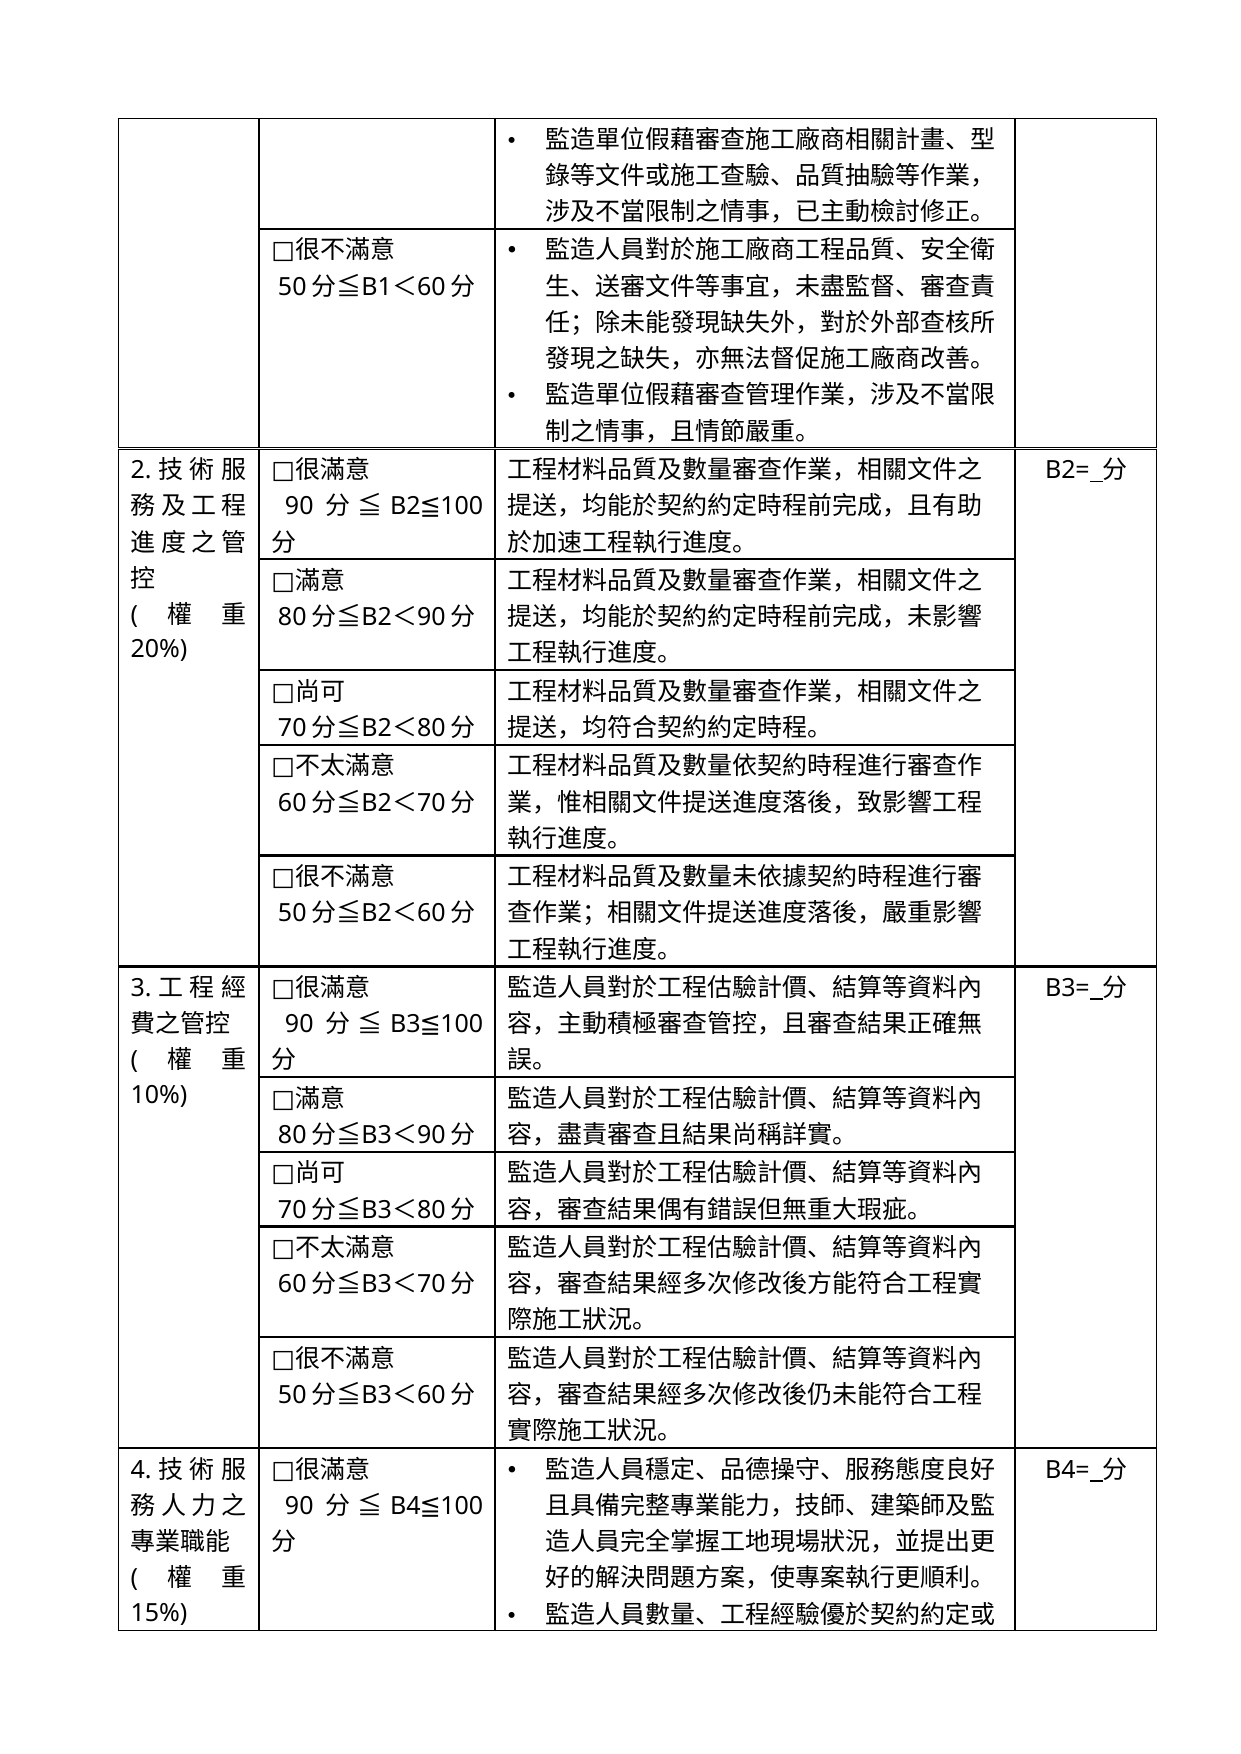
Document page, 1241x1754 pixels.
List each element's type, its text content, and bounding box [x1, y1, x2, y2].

table_cell □不太滿意 60分≦B3＜70分 [260, 1228, 494, 1336]
table_cell 工程材料品質及數量未依據契約時程進行審查作業；相關文件提送進度落後，嚴重影響工程執行進度。 [496, 857, 1014, 965]
table_cell □很滿意 90分≦B2≦100分 [260, 450, 494, 558]
table_cell 監造人員對於工程估驗計價、結算等資料內容，審查結果偶有錯誤但無重大瑕疵。 [496, 1153, 1014, 1225]
table_cell □不太滿意 60分≦B2＜70分 [260, 746, 494, 854]
table_cell [119, 119, 258, 447]
table_cell B4= 分 [1016, 1449, 1156, 1630]
table_cell □很滿意 90分≦B3≦100分 [260, 968, 494, 1076]
table_cell 監造人員穩定、品德操守、服務態度良好且具備完整專業能力，技師、建築師及監造人員完全掌握工地現場狀況，並提出更好的解決問題方案，使專案執行更順利。 監造人員數量、工程經驗優於契約約定或 [496, 1449, 1014, 1630]
table_cell □尚可 70分≦B3＜80分 [260, 1153, 494, 1225]
table_cell 2.技術服務及工程進度之管控 (權重20%) [119, 450, 258, 965]
table_cell □很不滿意 50分≦B1＜60分 [260, 230, 494, 447]
table_cell 工程材料品質及數量審查作業，相關文件之提送，均能於契約約定時程前完成，未影響工程執行進度。 [496, 560, 1014, 669]
table_cell 工程材料品質及數量審查作業，相關文件之提送，均符合契約約定時程。 [496, 671, 1014, 744]
table_cell 工程材料品質及數量依契約時程進行審查作業，惟相關文件提送進度落後，致影響工程執行進度。 [496, 746, 1014, 854]
table_cell [260, 119, 494, 228]
table_cell 監造人員對於工程估驗計價、結算等資料內容，盡責審查且結果尚稱詳實。 [496, 1078, 1014, 1151]
table_cell 監造人員對於工程估驗計價、結算等資料內容，審查結果經多次修改後仍未能符合工程實際施工狀況。 [496, 1338, 1014, 1447]
table_cell □滿意 80分≦B2＜90分 [260, 560, 494, 669]
table_cell 監造人員對於施工廠商工程品質、安全衛生、送審文件等事宜，未盡監督、審查責任；除未能發現缺失外，對於外部查核所發現之缺失，亦無法督促施工廠商改善。 監造單位假藉審查管理作業，涉及不當限制之情事，且情節嚴重。 [496, 230, 1014, 447]
table_cell □很不滿意 50分≦B2＜60分 [260, 857, 494, 965]
table_cell 4.技術服務人力之專業職能 (權重15%) [119, 1449, 258, 1630]
table_cell □很滿意 90分≦B4≦100分 [260, 1449, 494, 1630]
table_cell 工程材料品質及數量審查作業，相關文件之提送，均能於契約約定時程前完成，且有助於加速工程執行進度。 [496, 450, 1014, 558]
table_cell □尚可 70分≦B2＜80分 [260, 671, 494, 744]
table_cell B2= 分 [1016, 450, 1156, 965]
table_cell 監造人員對於工程估驗計價、結算等資料內容，主動積極審查管控，且審查結果正確無誤。 [496, 968, 1014, 1076]
table_cell 3.工程經費之管控 (權重10%) [119, 968, 258, 1447]
table_cell 監造人員對於工程估驗計價、結算等資料內容，審查結果經多次修改後方能符合工程實際施工狀況。 [496, 1228, 1014, 1336]
table_cell 監造人員對於施工廠商工程品質、安全衛生、送審文件等事宜，未盡監督、審查責任；發現缺失仍未能有效督促施工廠商改善。 監造單位假藉審查施工廠商相關計畫、型錄等文件或施工查驗、品質抽驗等作業，涉及不當限制之情事，已主動檢討修正。 [496, 119, 1014, 228]
table_cell □很不滿意 50分≦B3＜60分 [260, 1338, 494, 1447]
table_cell [1016, 119, 1156, 447]
table_cell □滿意 80分≦B3＜90分 [260, 1078, 494, 1151]
table_cell B3= 分 [1016, 968, 1156, 1447]
